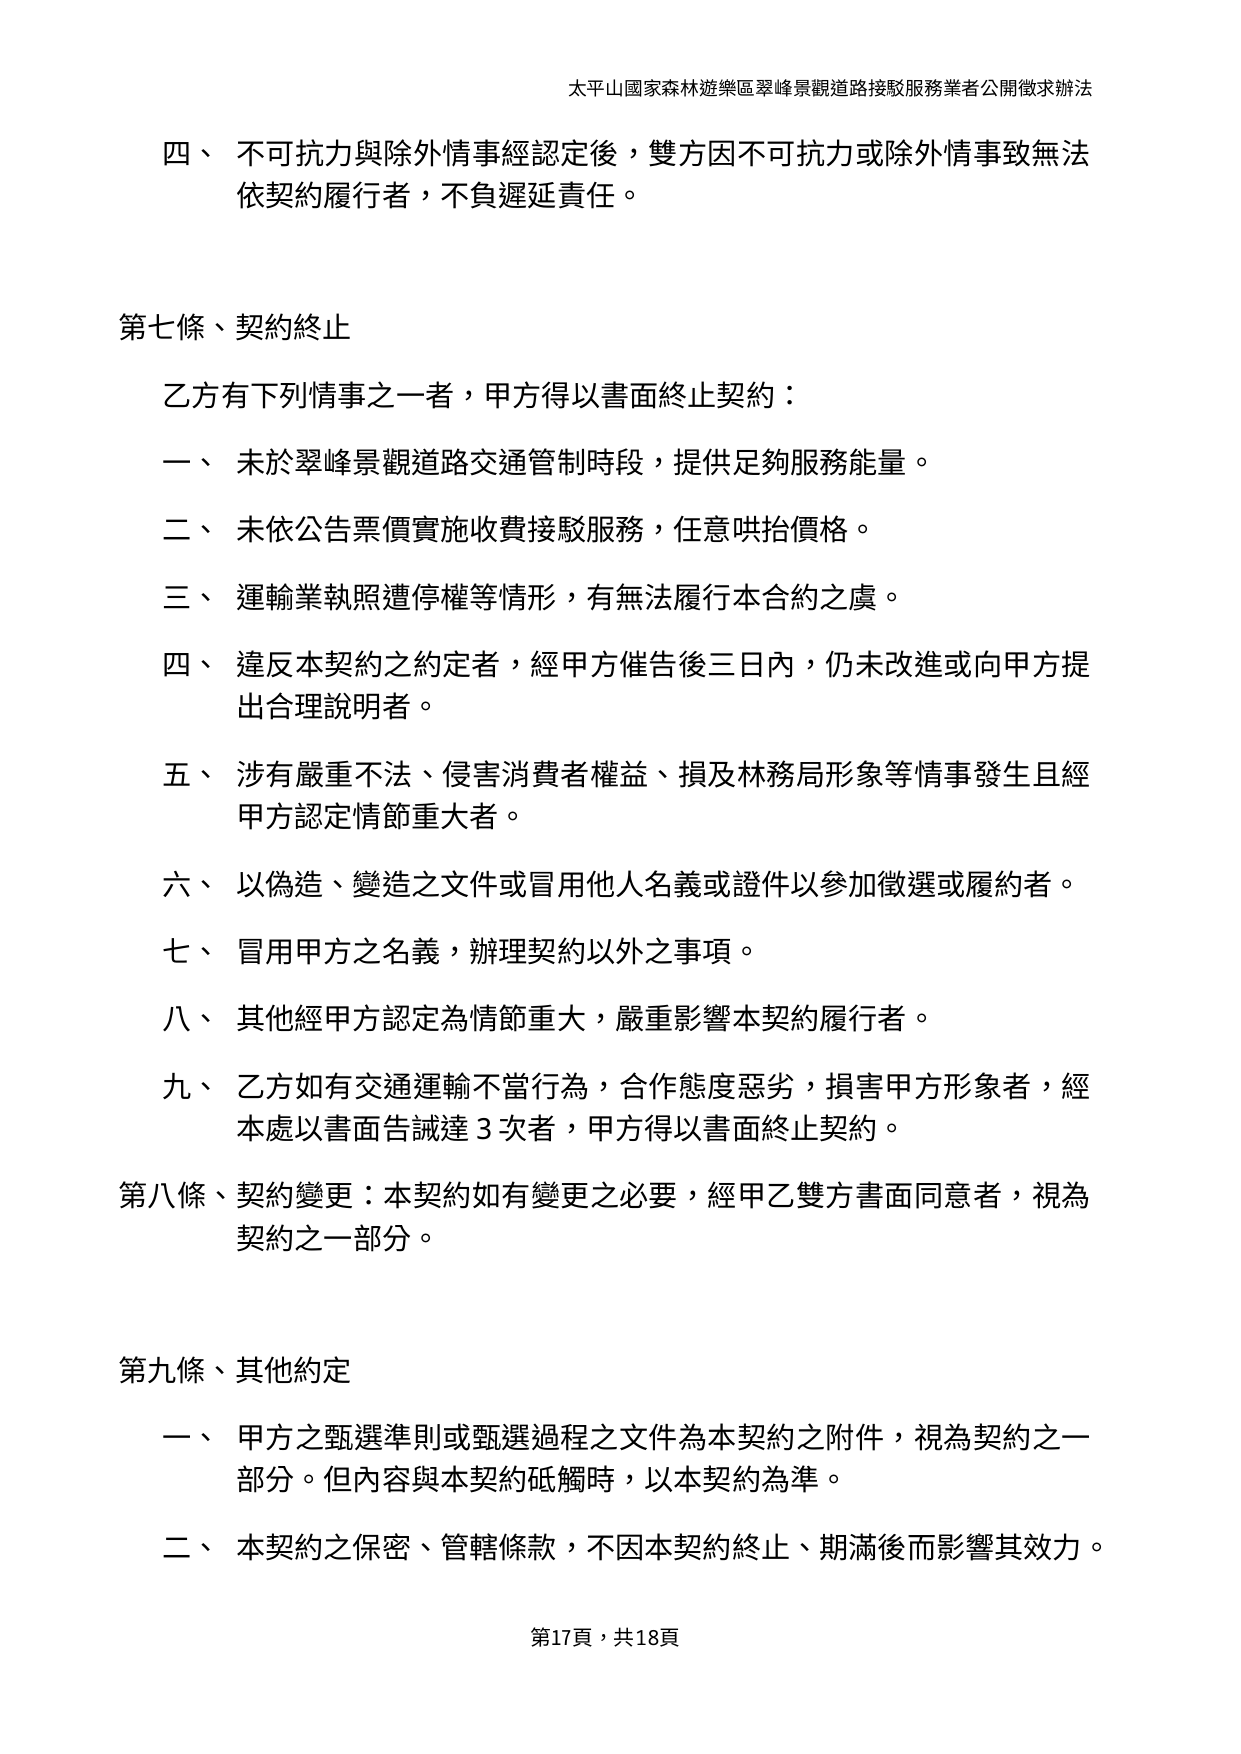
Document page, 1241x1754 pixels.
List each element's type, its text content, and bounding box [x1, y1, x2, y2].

subtitle 二、 未依公告票價實施收費接駁服務，任意哄抬價格。 [162, 507, 1093, 549]
subtitle 五、 涉有嚴重不法、侵害消費者權益、損及林務局形象等情事發生且經甲方認定情節重大者。 [162, 751, 1093, 836]
subtitle 四、 違反本契約之約定者，經甲方催告後三日內，仍未改進或向甲方提出合理說明者。 [162, 642, 1093, 726]
subtitle 四、 不可抗力與除外情事經認定後，雙方因不可抗力或除外情事致無法依契約履行者，不負遲延責任。 [162, 131, 1093, 215]
subtitle 第九條、其他約定 [118, 1347, 1093, 1389]
subtitle 二、 本契約之保密、管轄條款，不因本契約終止、期滿後而影響其效力。 [162, 1524, 1093, 1567]
subtitle 第八條、契約變更：本契約如有變更之必要，經甲乙雙方書面同意者，視為契約之一部分。 [118, 1173, 1093, 1258]
subtitle 乙方有下列情事之一者，甲方得以書面終止契約： [162, 372, 1093, 414]
subtitle 第七條、契約終止 [118, 305, 1093, 347]
subtitle 六、 以偽造、變造之文件或冒用他人名義或證件以參加徵選或履約者。 [162, 861, 1093, 903]
subtitle 九、 乙方如有交通運輸不當行為，合作態度惡劣，損害甲方形象者，經本處以書面告誡達3次者，甲方得以書面終止契約。 [162, 1063, 1093, 1148]
subtitle 一、 甲方之甄選準則或甄選過程之文件為本契約之附件，視為契約之一部分。但內容與本契約砥觸時，以本契約為準。 [162, 1414, 1093, 1499]
subtitle 七、 冒用甲方之名義，辦理契約以外之事項。 [162, 928, 1093, 971]
subtitle 八、 其他經甲方認定為情節重大，嚴重影響本契約履行者。 [162, 996, 1093, 1038]
subtitle 一、 未於翠峰景觀道路交通管制時段，提供足夠服務能量。 [162, 439, 1093, 482]
subtitle 三、 運輸業執照遭停權等情形，有無法履行本合約之虞。 [162, 574, 1093, 617]
